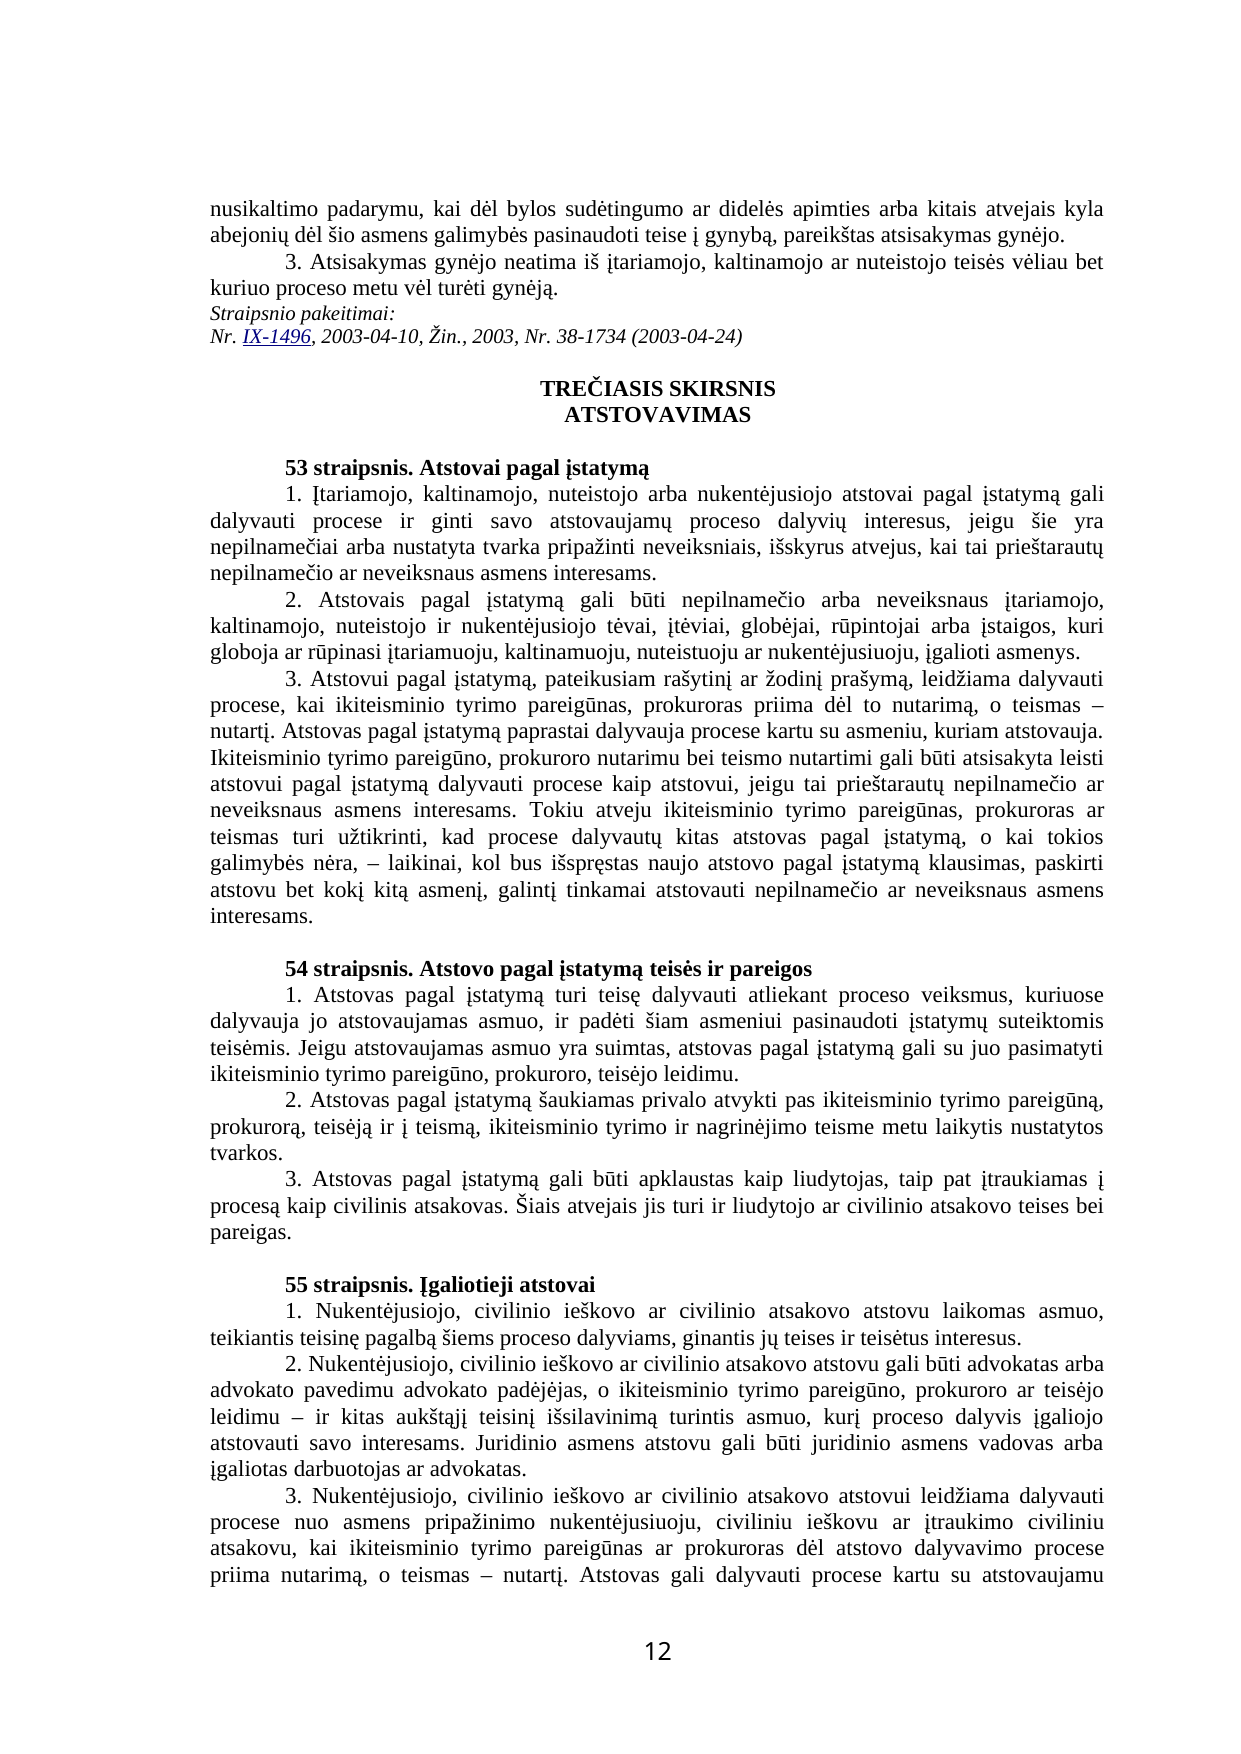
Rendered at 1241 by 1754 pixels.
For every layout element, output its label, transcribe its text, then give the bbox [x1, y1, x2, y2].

text 53 straipsnis. Atstovai pagal įstatymą [210, 454, 1106, 480]
subtitle TREČIASIS SKIRSNIS [210, 375, 1106, 401]
text 3. Atstovui pagal įstatymą, pateikusiam rašytinį ar žodinį prašymą, leidžiama dalyvauti procese, kai ikiteisminio tyrimo pareigūnas, prokuroras priima dėl to nutarimą, o teismas – nutartį. Atstovas pagal įstatymą paprastai dalyvauja procese kartu su asmeniu, kuriam atstovauja. Ikiteisminio tyrimo pareigūno, prokuroro nutarimu bei teismo nutartimi gali būti atsisakyta leisti atstovui pagal įstatymą dalyvauti procese kaip atstovui, jeigu tai prieštarautų nepilnamečio ar neveiksnaus asmens interesams. Tokiu atveju ikiteisminio tyrimo pareigūnas, prokuroras ar teismas turi užtikrinti, kad procese dalyvautų kitas atstovas pagal įstatymą, o kai tokios galimybės nėra, – laikinai, kol bus išspręstas naujo atstovo pagal įstatymą klausimas, paskirti atstovu bet kokį kitą asmenį, galintį tinkamai atstovauti nepilnamečio ar neveiksnaus asmens interesams. [210, 665, 1106, 928]
text nusikaltimo padarymu, kai dėl bylos sudėtingumo ar didelės apimties arba kitais atvejais kyla abejonių dėl šio asmens galimybės pasinaudoti teise į gynybą, pareikštas atsisakymas gynėjo. [210, 195, 1106, 248]
text 2. Atstovas pagal įstatymą šaukiamas privalo atvykti pas ikiteisminio tyrimo pareigūną, prokurorą, teisėją ir į teismą, ikiteisminio tyrimo ir nagrinėjimo teisme metu laikytis nustatytos tvarkos. [210, 1086, 1106, 1166]
text 1. Atstovas pagal įstatymą turi teisę dalyvauti atliekant proceso veiksmus, kuriuose dalyvauja jo atstovaujamas asmuo, ir padėti šiam asmeniui pasinaudoti įstatymų suteiktomis teisėmis. Jeigu atstovaujamas asmuo yra suimtas, atstovas pagal įstatymą gali su juo pasimatyti ikiteisminio tyrimo pareigūno, prokuroro, teisėjo leidimu. [210, 981, 1106, 1086]
text 2. Atstovais pagal įstatymą gali būti nepilnamečio arba neveiksnaus įtariamojo, kaltinamojo, nuteistojo ir nukentėjusiojo tėvai, įtėviai, globėjai, rūpintojai arba įstaigos, kuri globoja ar rūpinasi įtariamuoju, kaltinamuoju, nuteistuoju ar nukentėjusiuoju, įgalioti asmenys. [210, 586, 1106, 665]
text 1. Nukentėjusiojo, civilinio ieškovo ar civilinio atsakovo atstovu laikomas asmuo, teikiantis teisinę pagalbą šiems proceso dalyviams, ginantis jų teises ir teisėtus interesus. [210, 1297, 1106, 1350]
text 1. Įtariamojo, kaltinamojo, nuteistojo arba nukentėjusiojo atstovai pagal įstatymą gali dalyvauti procese ir ginti savo atstovaujamų proceso dalyvių interesus, jeigu šie yra nepilnamečiai arba nustatyta tvarka pripažinti neveiksniais, išskyrus atvejus, kai tai prieštarautų nepilnamečio ar neveiksnaus asmens interesams. [210, 480, 1106, 586]
text 54 straipsnis. Atstovo pagal įstatymą teisės ir pareigos [210, 955, 1106, 981]
text 3. Atsisakymas gynėjo neatima iš įtariamojo, kaltinamojo ar nuteistojo teisės vėliau bet kuriuo proceso metu vėl turėti gynėją. [210, 248, 1106, 300]
text Atstovavimas [210, 401, 1106, 428]
text 3. Nukentėjusiojo, civilinio ieškovo ar civilinio atsakovo atstovui leidžiama dalyvauti procese nuo asmens pripažinimo nukentėjusiuoju, civiliniu ieškovu ar įtraukimo civiliniu atsakovu, kai ikiteisminio tyrimo pareigūnas ar prokuroras dėl atstovo dalyvavimo procese priima nutarimą, o teismas – nutartį. Atstovas gali dalyvauti procese kartu su atstovaujamu [210, 1482, 1106, 1587]
text Straipsnio pakeitimai: [210, 300, 1106, 324]
text 55 straipsnis. Įgaliotieji atstovai [210, 1271, 1106, 1297]
text Nr. IX-1496, 2003-04-10, Žin., 2003, Nr. 38-1734 (2003-04-24) [210, 324, 1106, 348]
text 2. Nukentėjusiojo, civilinio ieškovo ar civilinio atsakovo atstovu gali būti advokatas arba advokato pavedimu advokato padėjėjas, o ikiteisminio tyrimo pareigūno, prokuroro ar teisėjo leidimu – ir kitas aukštąjį teisinį išsilavinimą turintis asmuo, kurį proceso dalyvis įgaliojo atstovauti savo interesams. Juridinio asmens atstovu gali būti juridinio asmens vadovas arba įgaliotas darbuotojas ar advokatas. [210, 1350, 1106, 1482]
text 3. Atstovas pagal įstatymą gali būti apklaustas kaip liudytojas, taip pat įtraukiamas į procesą kaip civilinis atsakovas. Šiais atvejais jis turi ir liudytojo ar civilinio atsakovo teises bei pareigas. [210, 1166, 1106, 1244]
